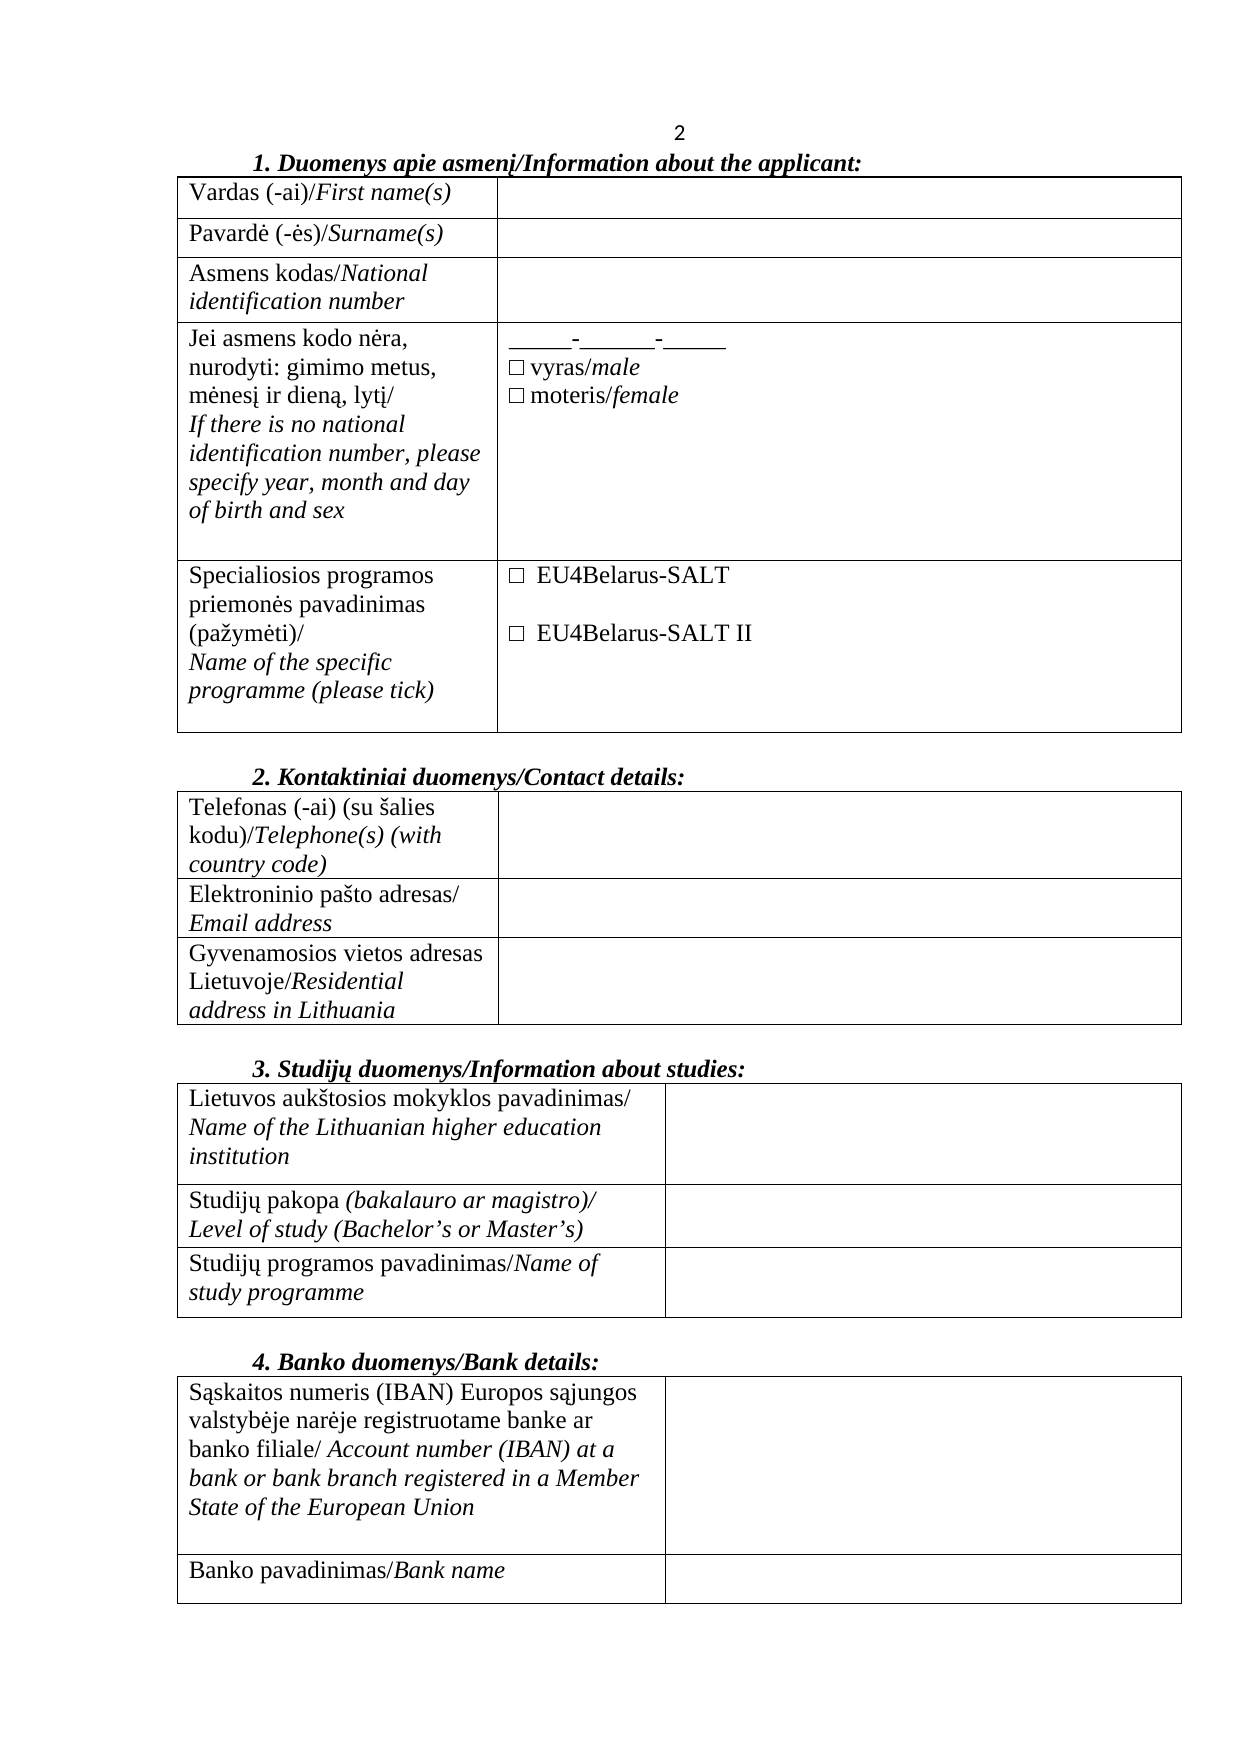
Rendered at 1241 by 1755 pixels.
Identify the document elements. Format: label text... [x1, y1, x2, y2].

text 1. Duomenys apie asmenį/Information about the applicant: [177, 148, 1181, 176]
table_cell Specialiosios programos priemonės pavadinimas (pažymėti)/ Name of the specific programme (please tick) [178, 561, 497, 732]
table_cell Studijų pakopa (bakalauro ar magistro)/ Level of study (Bachelor’s or Master’s) [178, 1185, 665, 1247]
table_cell Banko pavadinimas/Bank name [178, 1555, 665, 1602]
table_header Vardas (-ai)/First name(s) [178, 178, 497, 217]
table_cell [498, 219, 1181, 257]
table_cell [666, 1248, 1181, 1317]
table_header [666, 1377, 1181, 1554]
table_header Sąskaitos numeris (IBAN) Europos sąjungos valstybėje narėje registruotame banke ar banko filiale/ Account number (IBAN) at a bank or bank branch registered in a Member State of the European Union [178, 1377, 665, 1554]
table_cell □ EU4Belarus-SALT □ EU4Belarus-SALT II [498, 561, 1181, 732]
table_cell [666, 1185, 1181, 1247]
table_cell [499, 938, 1181, 1024]
text 4. Banko duomenys/Bank details: [177, 1347, 1181, 1376]
table_header [498, 178, 1181, 217]
table_cell [499, 879, 1181, 937]
table_cell Gyvenamosios vietos adresas Lietuvoje/Residential address in Lithuania [178, 938, 498, 1024]
table_header [499, 792, 1181, 878]
table_header [666, 1084, 1181, 1184]
table_header Lietuvos aukštosios mokyklos pavadinimas/ Name of the Lithuanian higher education institution [178, 1084, 665, 1184]
text 3. Studijų duomenys/Information about studies: [177, 1054, 1181, 1082]
table_cell Studijų programos pavadinimas/Name of study programme [178, 1248, 665, 1317]
table_cell _____-______-_____ □ vyras/male □ moteris/female [498, 323, 1181, 559]
table_cell [498, 258, 1181, 322]
text 2. Kontaktiniai duomenys/Contact details: [177, 762, 1181, 791]
table_cell [666, 1555, 1181, 1602]
table_cell Jei asmens kodo nėra, nurodyti: gimimo metus, mėnesį ir dieną, lytį/ If there is no national identification number, please specify year, month and day of birth and sex [178, 323, 497, 559]
table_cell Elektroninio pašto adresas/ Email address [178, 879, 498, 937]
table_cell Pavardė (-ės)/Surname(s) [178, 219, 497, 257]
table_cell Asmens kodas/National identification number [178, 258, 497, 322]
table_header Telefonas (-ai) (su šalies kodu)/Telephone(s) (with country code) [178, 792, 498, 878]
